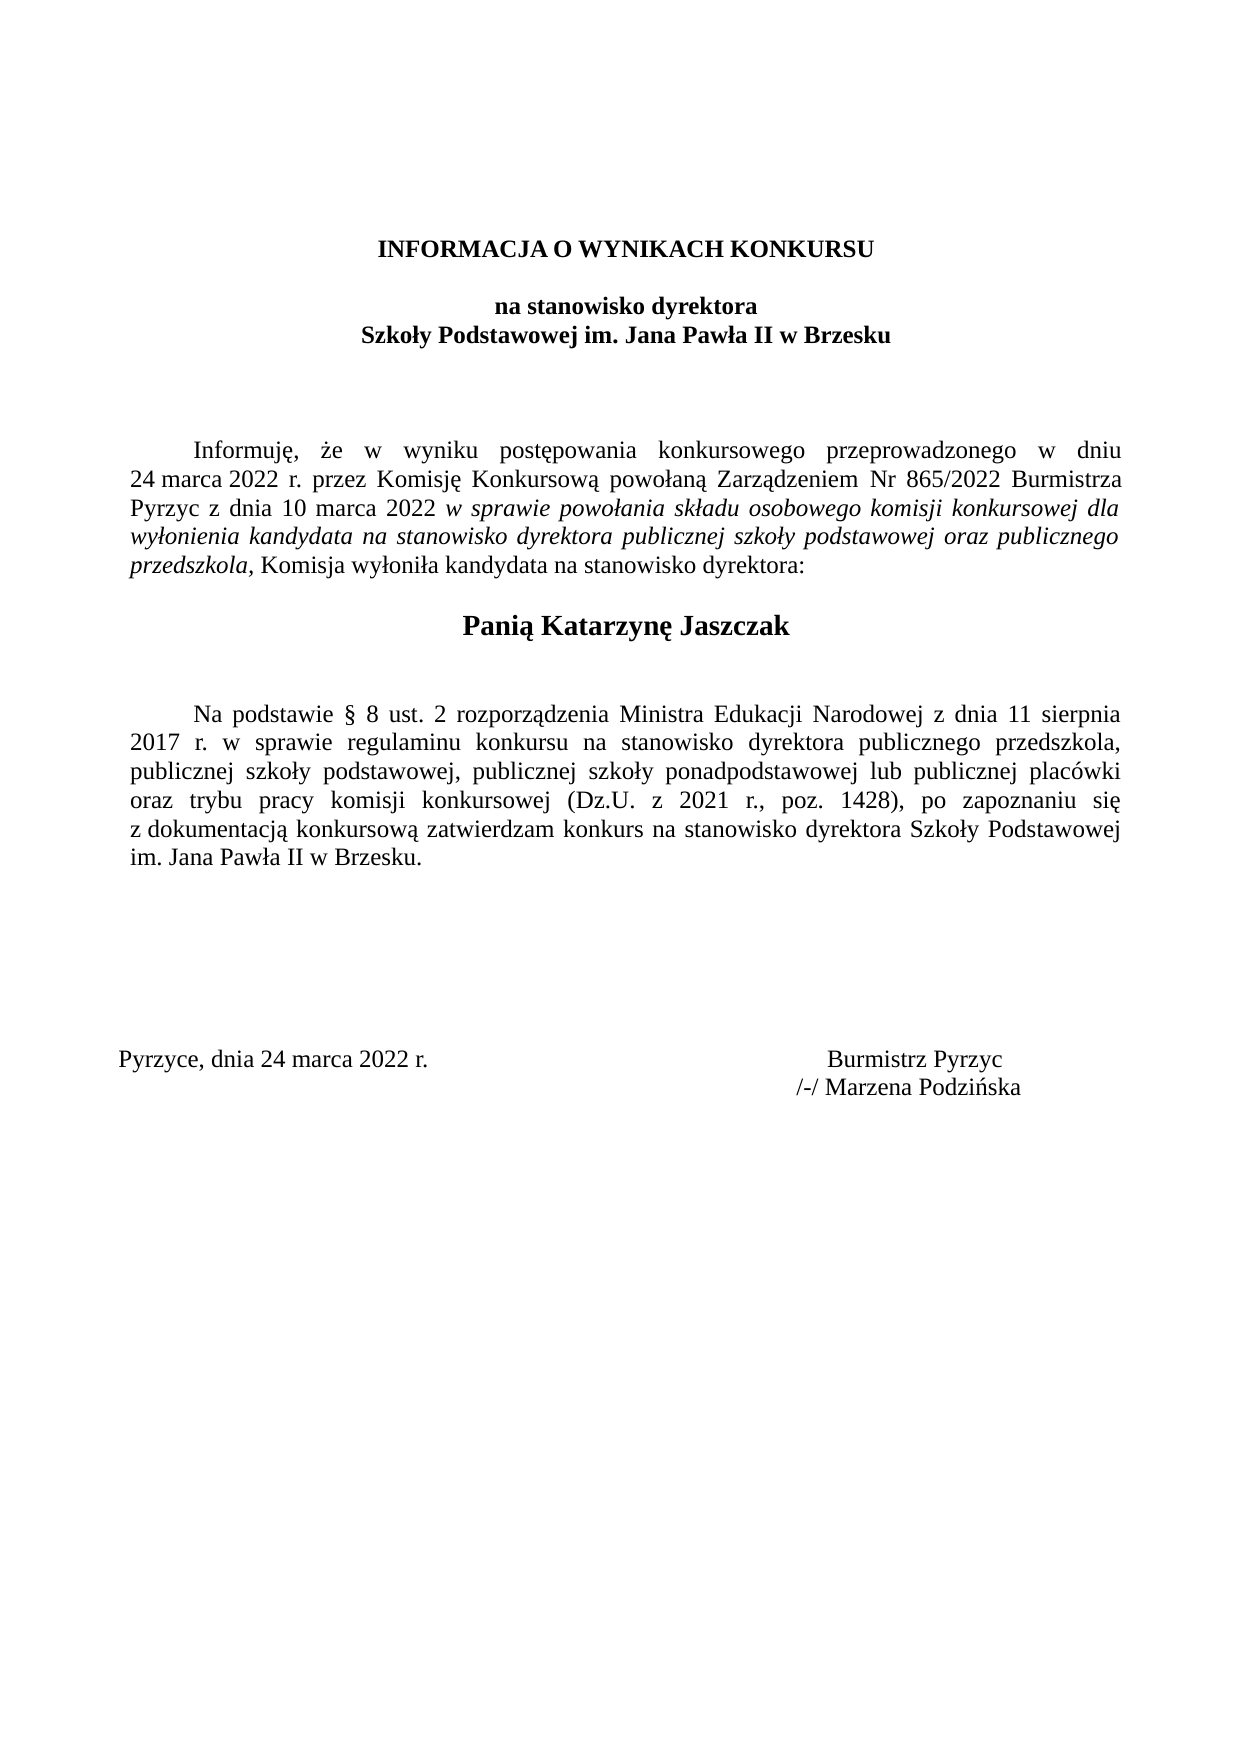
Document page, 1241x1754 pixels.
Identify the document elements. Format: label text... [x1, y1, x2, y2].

text Panią Katarzynę Jaszczak [130, 608, 1122, 641]
text Pyrzyce, dnia 24 marca 2022 r. Burmistrz Pyrzyc [118, 1044, 1122, 1072]
text INFORMACJA O WYNIKACH KONKURSU [130, 234, 1122, 263]
text /-/ Marzena Podzińska [118, 1072, 1122, 1130]
text Na podstawie § 8 ust. 2 rozporządzenia Ministra Edukacji Narodowej z dnia 11 sierpnia 2017 r. w sprawie regulaminu konkursu na stanowisko dyrektora publicznego przedszkola, publicznej szkoły podstawowej, publicznej szkoły ponadpodstawowej lub publicznej placówki oraz trybu pracy komisji konkursowej (Dz.U. z 2021 r., poz. 1428), po zapoznaniu się z dokumentacją konkursową zatwierdzam konkurs na stanowisko dyrektora Szkoły Podstawowej im. Jana Pawła II w Brzesku. [130, 699, 1122, 871]
text na stanowisko dyrektora [130, 291, 1122, 320]
text Informuję, że w wyniku postępowania konkursowego przeprowadzonego w dniu 24 marca 2022 r. przez Komisję Konkursową powołaną Zarządzeniem Nr 865/2022 Burmistrza Pyrzyc z dnia 10 marca 2022 w sprawie powołania składu osobowego komisji konkursowej dla wyłonienia kandydata na stanowisko dyrektora publicznej szkoły podstawowej oraz publicznego przedszkola, Komisja wyłoniła kandydata na stanowisko dyrektora: [130, 435, 1122, 579]
text Szkoły Podstawowej im. Jana Pawła II w Brzesku [130, 320, 1122, 349]
